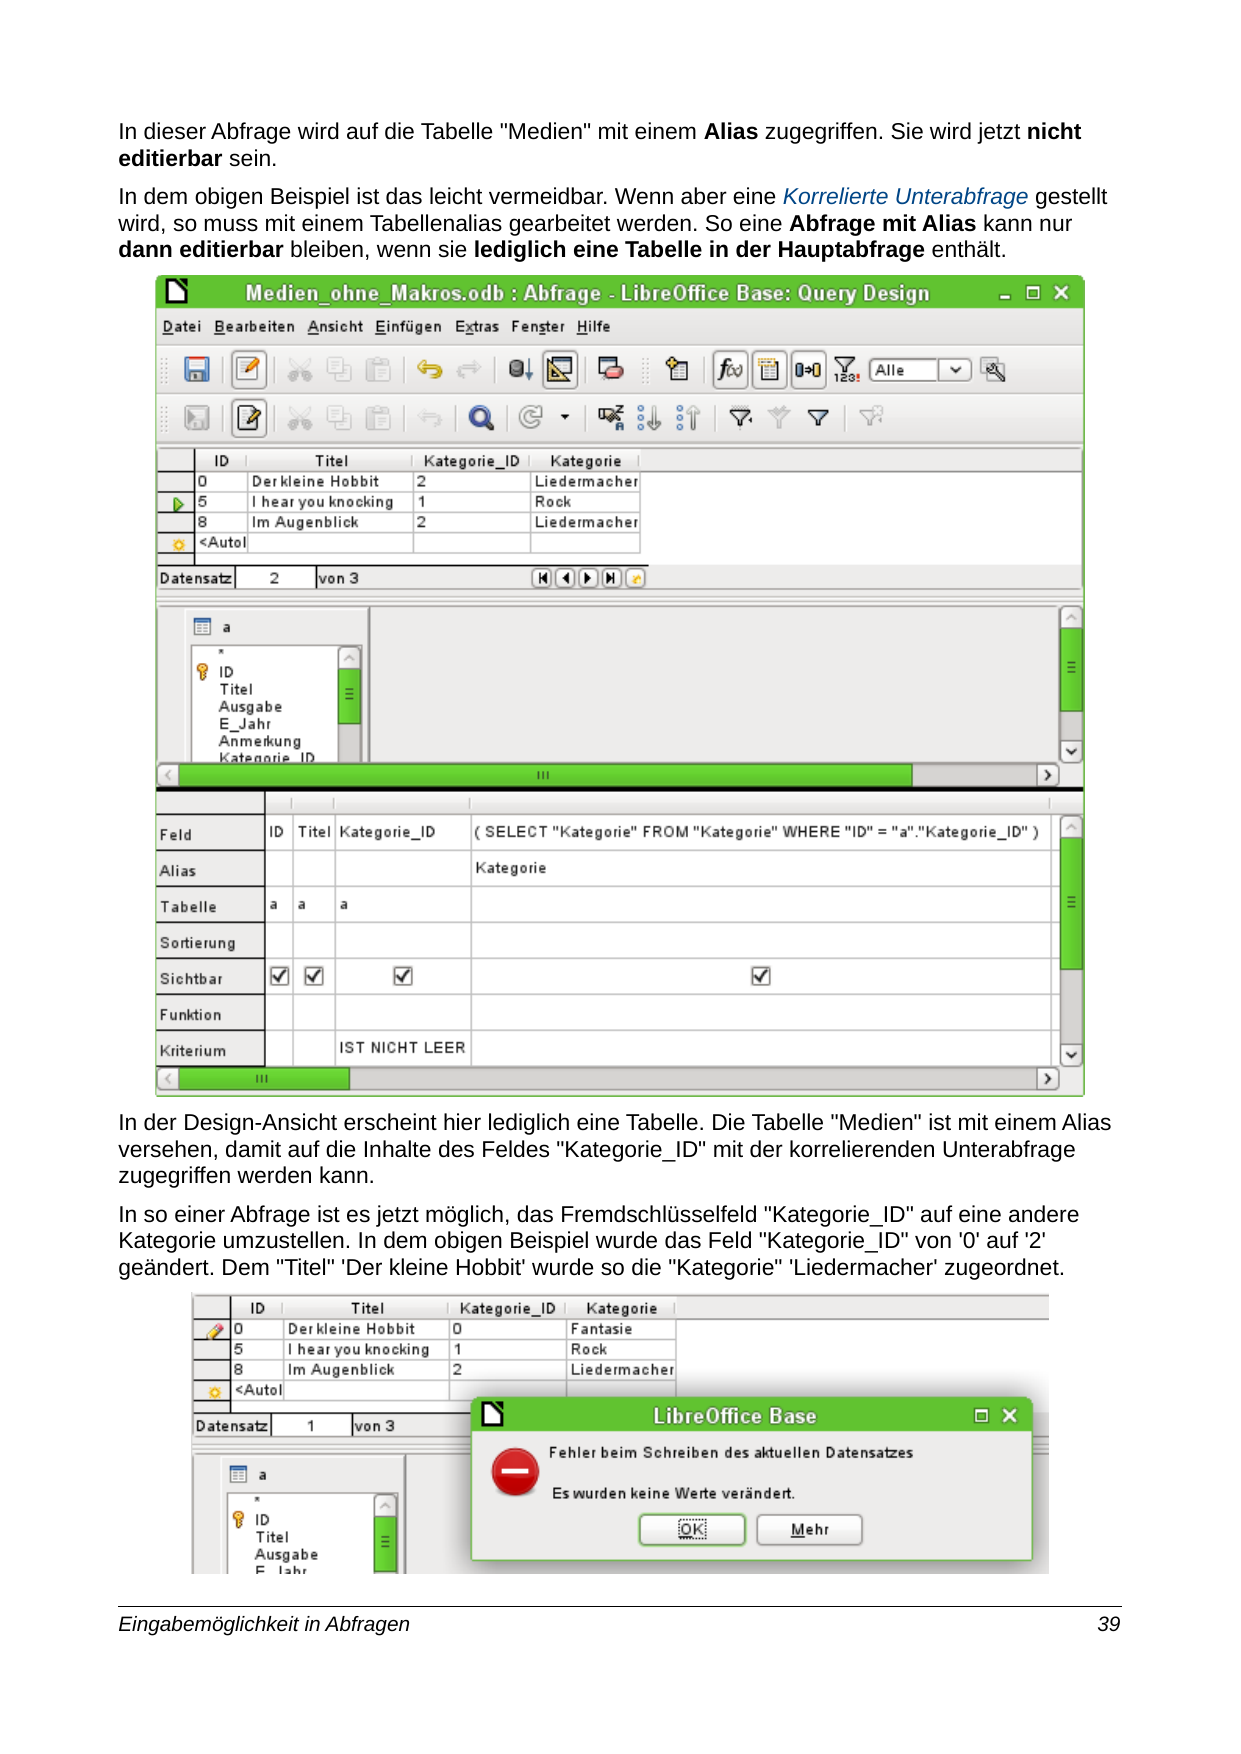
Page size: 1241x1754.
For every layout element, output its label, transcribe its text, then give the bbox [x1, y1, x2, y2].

text In so einer Abfrage ist es jetzt möglich, das Fremdschlüsselfeld "Kategorie_ID" auf eine andere Kategorie umzustellen. In dem obigen Beispiel wurde das Feld "Kategorie_ID" von '0' auf '2' geändert. Dem "Titel" 'Der kleine Hobbit' wurde so die "Kategorie" 'Liedermacher' zugeordnet. [118, 1201, 1122, 1280]
picture [155, 275, 1085, 1097]
text In dieser Abfrage wird auf die Tabelle "Medien" mit einem Alias zugegriffen. Sie wird jetzt nicht editierbar sein. [118, 118, 1122, 171]
picture [191, 1292, 1049, 1574]
text In der Design-Ansicht erscheint hier lediglich eine Tabelle. Die Tabelle "Medien" ist mit einem Alias versehen, damit auf die Inhalte des Feldes "Kategorie_ID" mit der korrelierenden Unterabfrage zugegriffen werden kann. [118, 1109, 1122, 1188]
text In dem obigen Beispiel ist das leicht vermeidbar. Wenn aber eine Korrelierte Unterabfrage gestellt wird, so muss mit einem Tabellenalias gearbeitet werden. So eine Abfrage mit Alias kann nur dann editierbar bleiben, wenn sie lediglich eine Tabelle in der Hauptabfrage enthält. [118, 183, 1122, 262]
